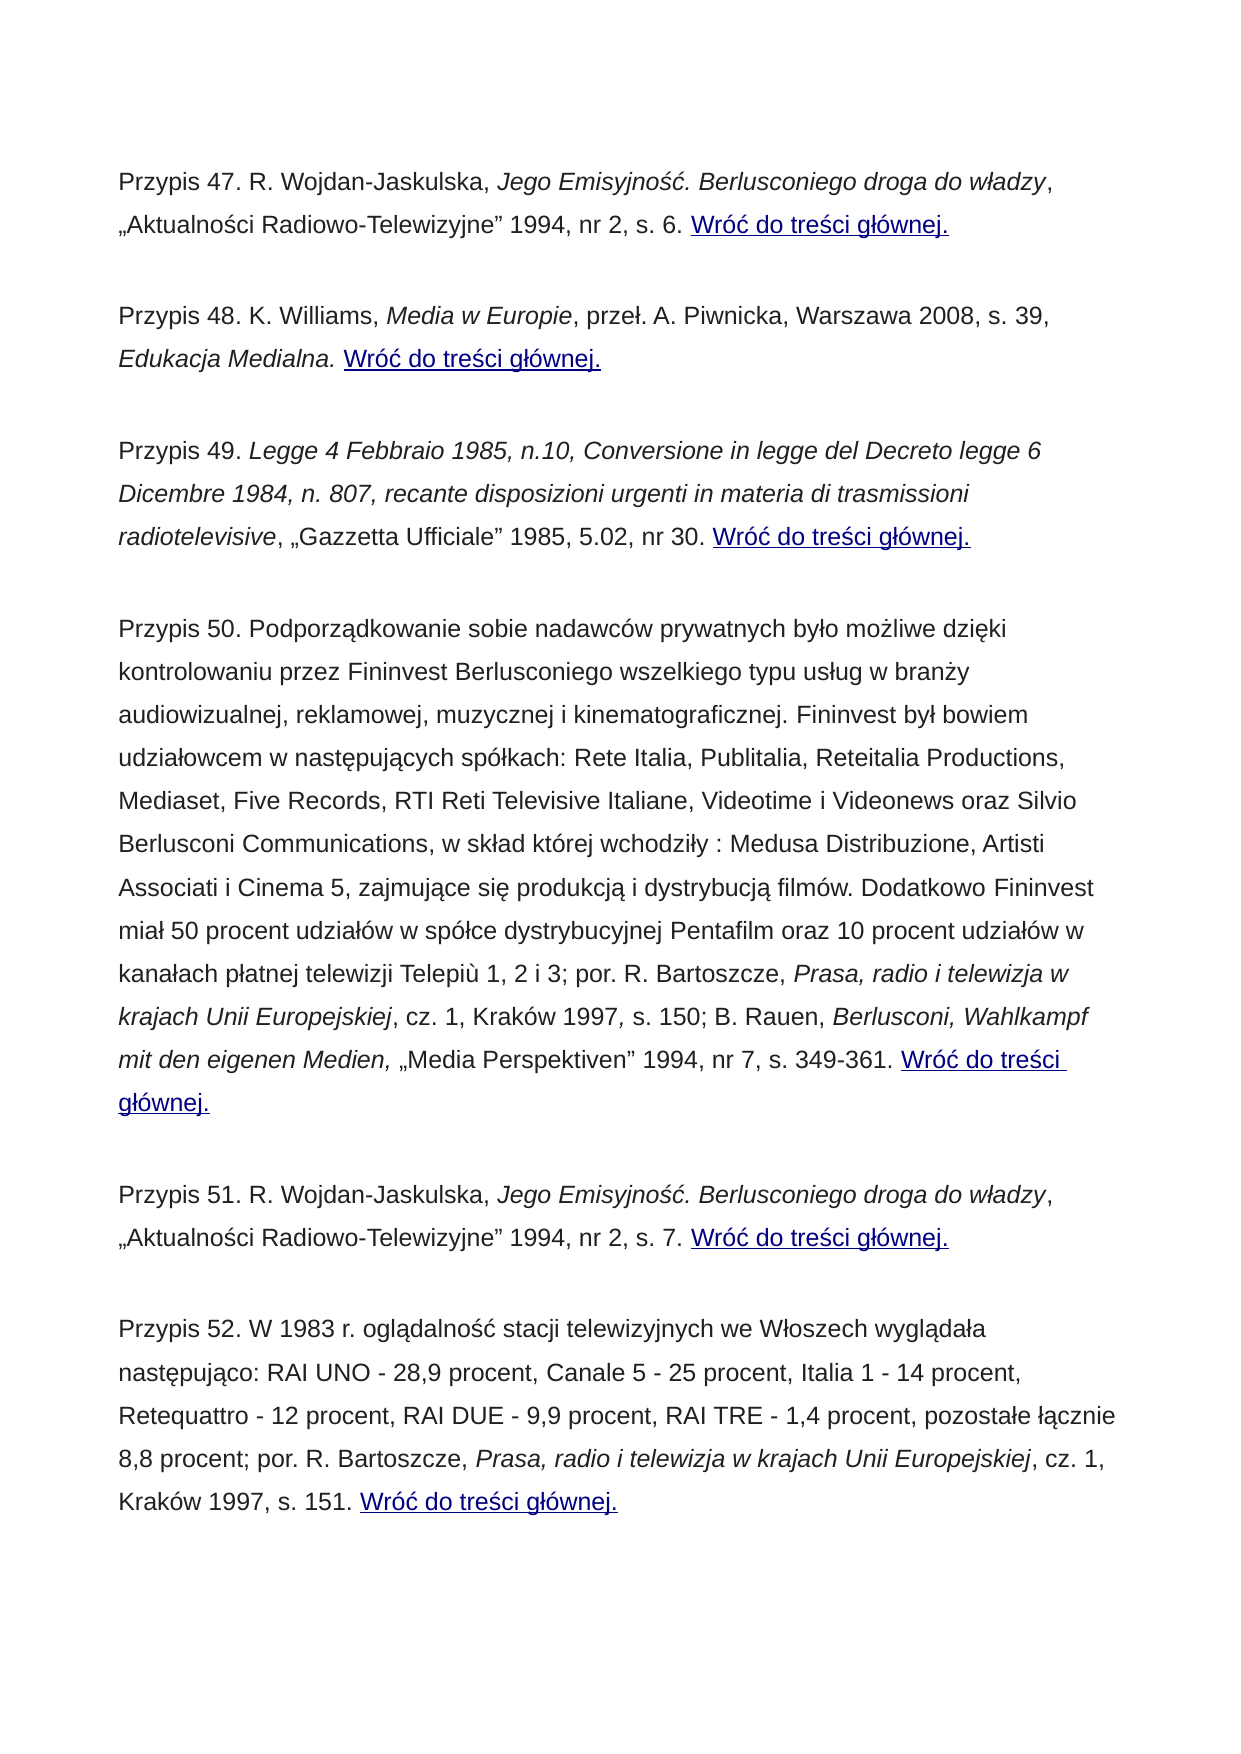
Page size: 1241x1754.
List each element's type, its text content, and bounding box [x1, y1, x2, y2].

text Przypis 50. Podporządkowanie sobie nadawców prywatnych było możliwe dzięki kontrolowaniu przez Fininvest Berlusconiego wszelkiego typu usług w branży audiowizualnej, reklamowej, muzycznej i kinematograficznej. Fininvest był bowiem udziałowcem w następujących spółkach: Rete Italia, Publitalia, Reteitalia Productions, Mediaset, Five Records, RTI Reti Televisive Italiane, Videotime i Videonews oraz Silvio Berlusconi Communications, w skład której wchodziły : Medusa Distribuzione, Artisti Associati i Cinema 5, zajmujące się produkcją i dystrybucją filmów. Dodatkowo Fininvest miał 50 procent udziałów w spółce dystrybucyjnej Pentafilm oraz 10 procent udziałów w kanałach płatnej telewizji Telepiù 1, 2 i 3; por. R. Bartoszcze, Prasa, radio i telewizja w krajach Unii Europejskiej, cz. 1, Kraków 1997, s. 150; B. Rauen, Berlusconi, Wahlkampf mit den eigenen Medien, „Media Perspektiven” 1994, nr 7, s. 349-361. Wróć do treści głównej. [118, 614, 1122, 1117]
text Przypis 47. R. Wojdan-Jaskulska, Jego Emisyjność. Berlusconiego droga do władzy, „Aktualności Radiowo-Telewizyjne” 1994, nr 2, s. 6. Wróć do treści głównej. [118, 167, 1122, 238]
text Przypis 48. K. Williams, Media w Europie, przeł. A. Piwnicka, Warszawa 2008, s. 39, Edukacja Medialna. Wróć do treści głównej. [118, 301, 1122, 373]
text Przypis 49. Legge 4 Febbraio 1985, n.10, Conversione in legge del Decreto legge 6 Dicembre 1984, n. 807, recante disposizioni urgenti in materia di trasmissioni radiotelevisive, „Gazzetta Ufficiale” 1985, 5.02, nr 30. Wróć do treści głównej. [118, 436, 1122, 551]
text Przypis 51. R. Wojdan-Jaskulska, Jego Emisyjność. Berlusconiego droga do władzy, „Aktualności Radiowo-Telewizyjne” 1994, nr 2, s. 7. Wróć do treści głównej. [118, 1180, 1122, 1252]
text Przypis 52. W 1983 r. oglądalność stacji telewizyjnych we Włoszech wyglądała następująco: RAI UNO - 28,9 procent, Canale 5 - 25 procent, Italia 1 - 14 procent, Retequattro - 12 procent, RAI DUE - 9,9 procent, RAI TRE - 1,4 procent, pozostałe łącznie 8,8 procent; por. R. Bartoszcze, Prasa, radio i telewizja w krajach Unii Europejskiej, cz. 1, Kraków 1997, s. 151. Wróć do treści głównej. [118, 1314, 1122, 1516]
